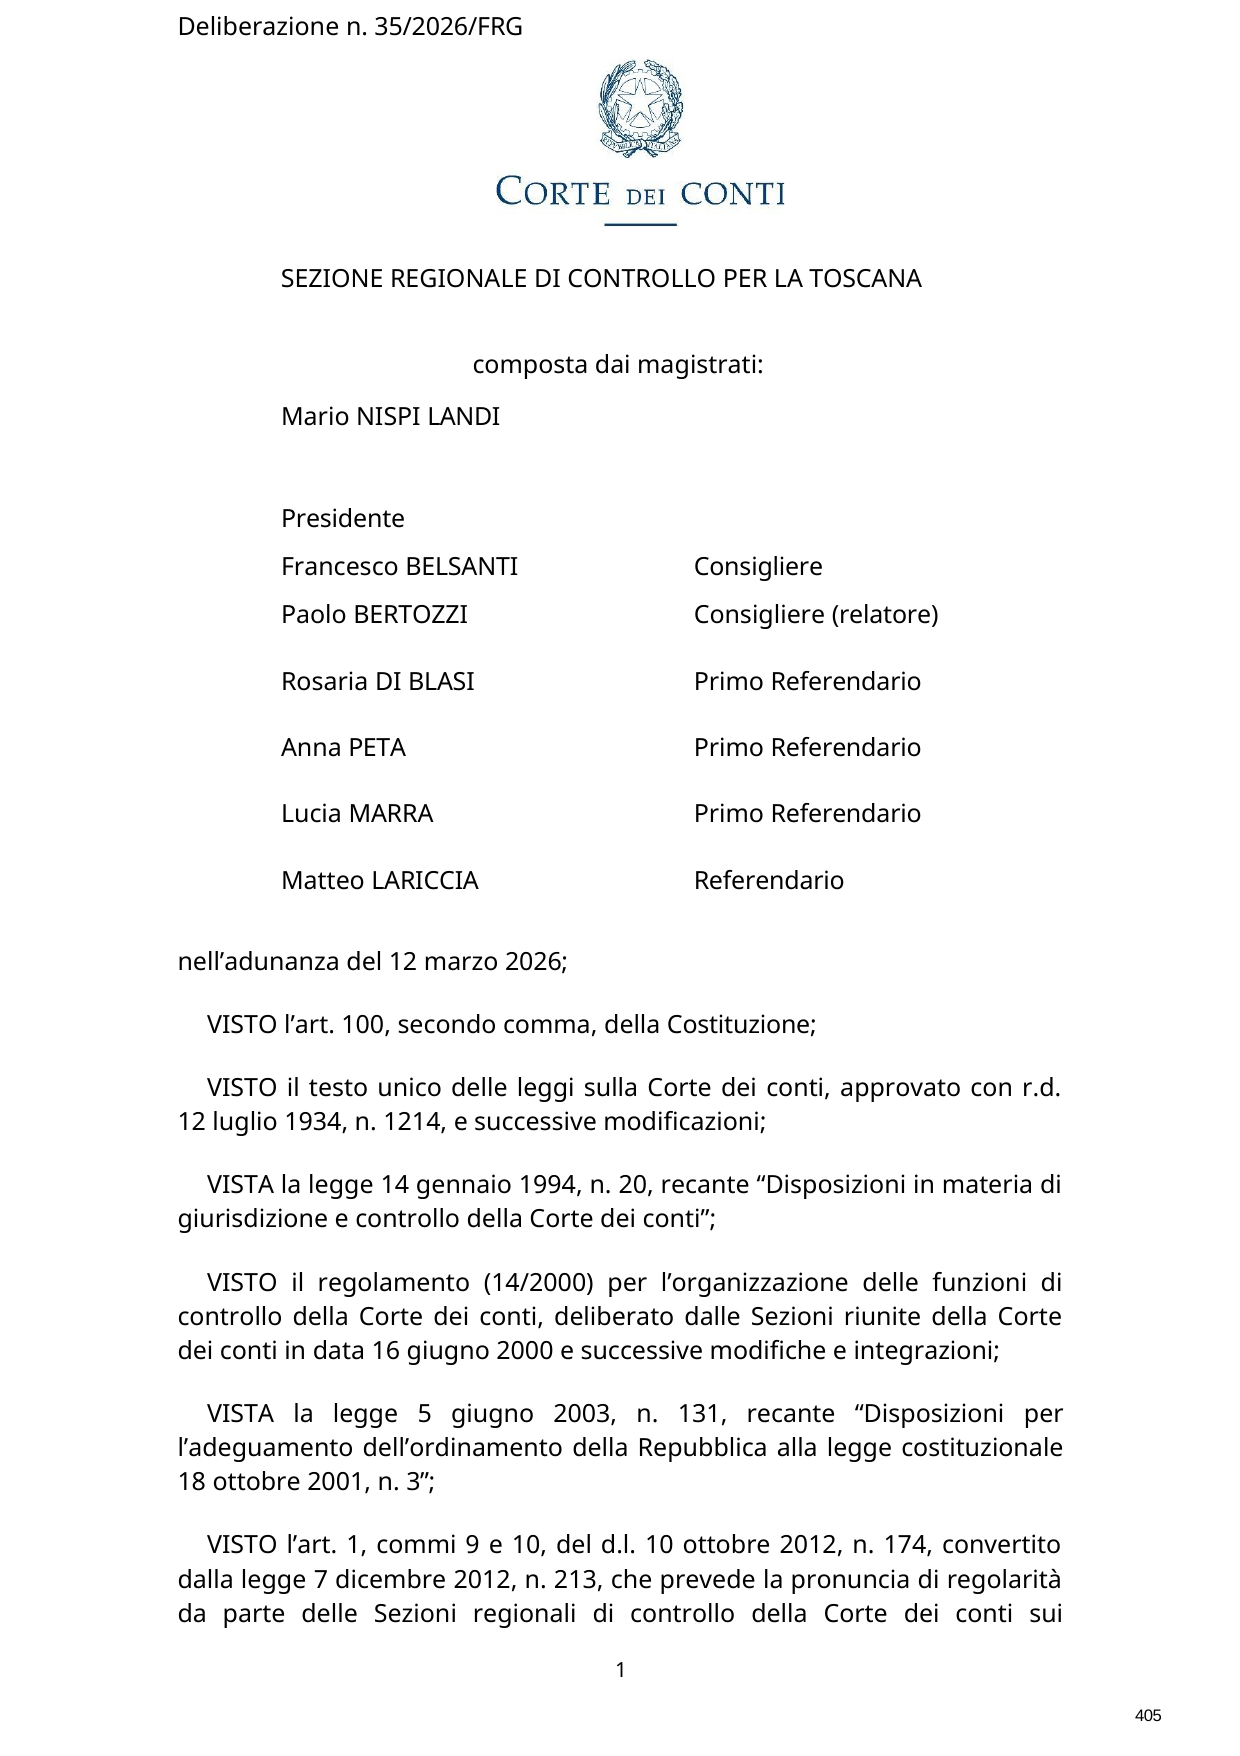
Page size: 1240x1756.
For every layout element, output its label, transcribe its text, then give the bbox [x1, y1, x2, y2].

text Rosaria DI BLASI Primo Referendario [281, 664, 1166, 698]
text Lucia MARRA Primo Referendario [281, 796, 1166, 830]
text VISTO l’art. 100, secondo comma, della Costituzione; [207, 1007, 1166, 1041]
text Deliberazione n. 35/2026/FRG [177, 8, 1166, 42]
text Francesco BELSANTI Consigliere [281, 551, 1166, 582]
subtitle SEZIONE REGIONALE DI CONTROLLO PER LA TOSCANA [281, 260, 1166, 294]
text VISTO l’art. 1, commi 9 e 10, del d.l. 10 ottobre 2012, n. 174, convertito dalla legge 7 dicembre 2012, n. 213, che prevede la pronuncia di regolarità da parte delle Sezioni regionali di controllo della Corte dei conti sui [177, 1527, 1063, 1629]
text VISTA la legge 14 gennaio 1994, n. 20, recante “Disposizioni in materia di giurisdizione e controllo della Corte dei conti”; [177, 1167, 1063, 1235]
text nell’adunanza del 12 marzo 2026; [177, 943, 1166, 978]
text Paolo BERTOZZI Consigliere (relatore) [281, 597, 1166, 631]
text Anna PETA Primo Referendario [281, 730, 1166, 764]
text VISTO il regolamento (14/2000) per l’organizzazione delle funzioni di controllo della Corte dei conti, deliberato dalle Sezioni riunite della Corte dei conti in data 16 giugno 2000 e successive modifiche e integrazioni; [177, 1264, 1063, 1367]
text composta dai magistrati: Mario NISPI LANDI Presidente [281, 347, 811, 534]
text VISTA la legge 5 giugno 2003, n. 131, recante “Disposizioni per l’adeguamento dell’ordinamento della Repubblica alla legge costituzionale 18 ottobre 2001, n. 3”; [177, 1396, 1063, 1498]
text VISTO il testo unico delle leggi sulla Corte dei conti, approvato con r.d. 12 luglio 1934, n. 1214, e successive modificazioni; [177, 1070, 1063, 1138]
text Matteo LARICCIA Referendario [281, 862, 1166, 896]
